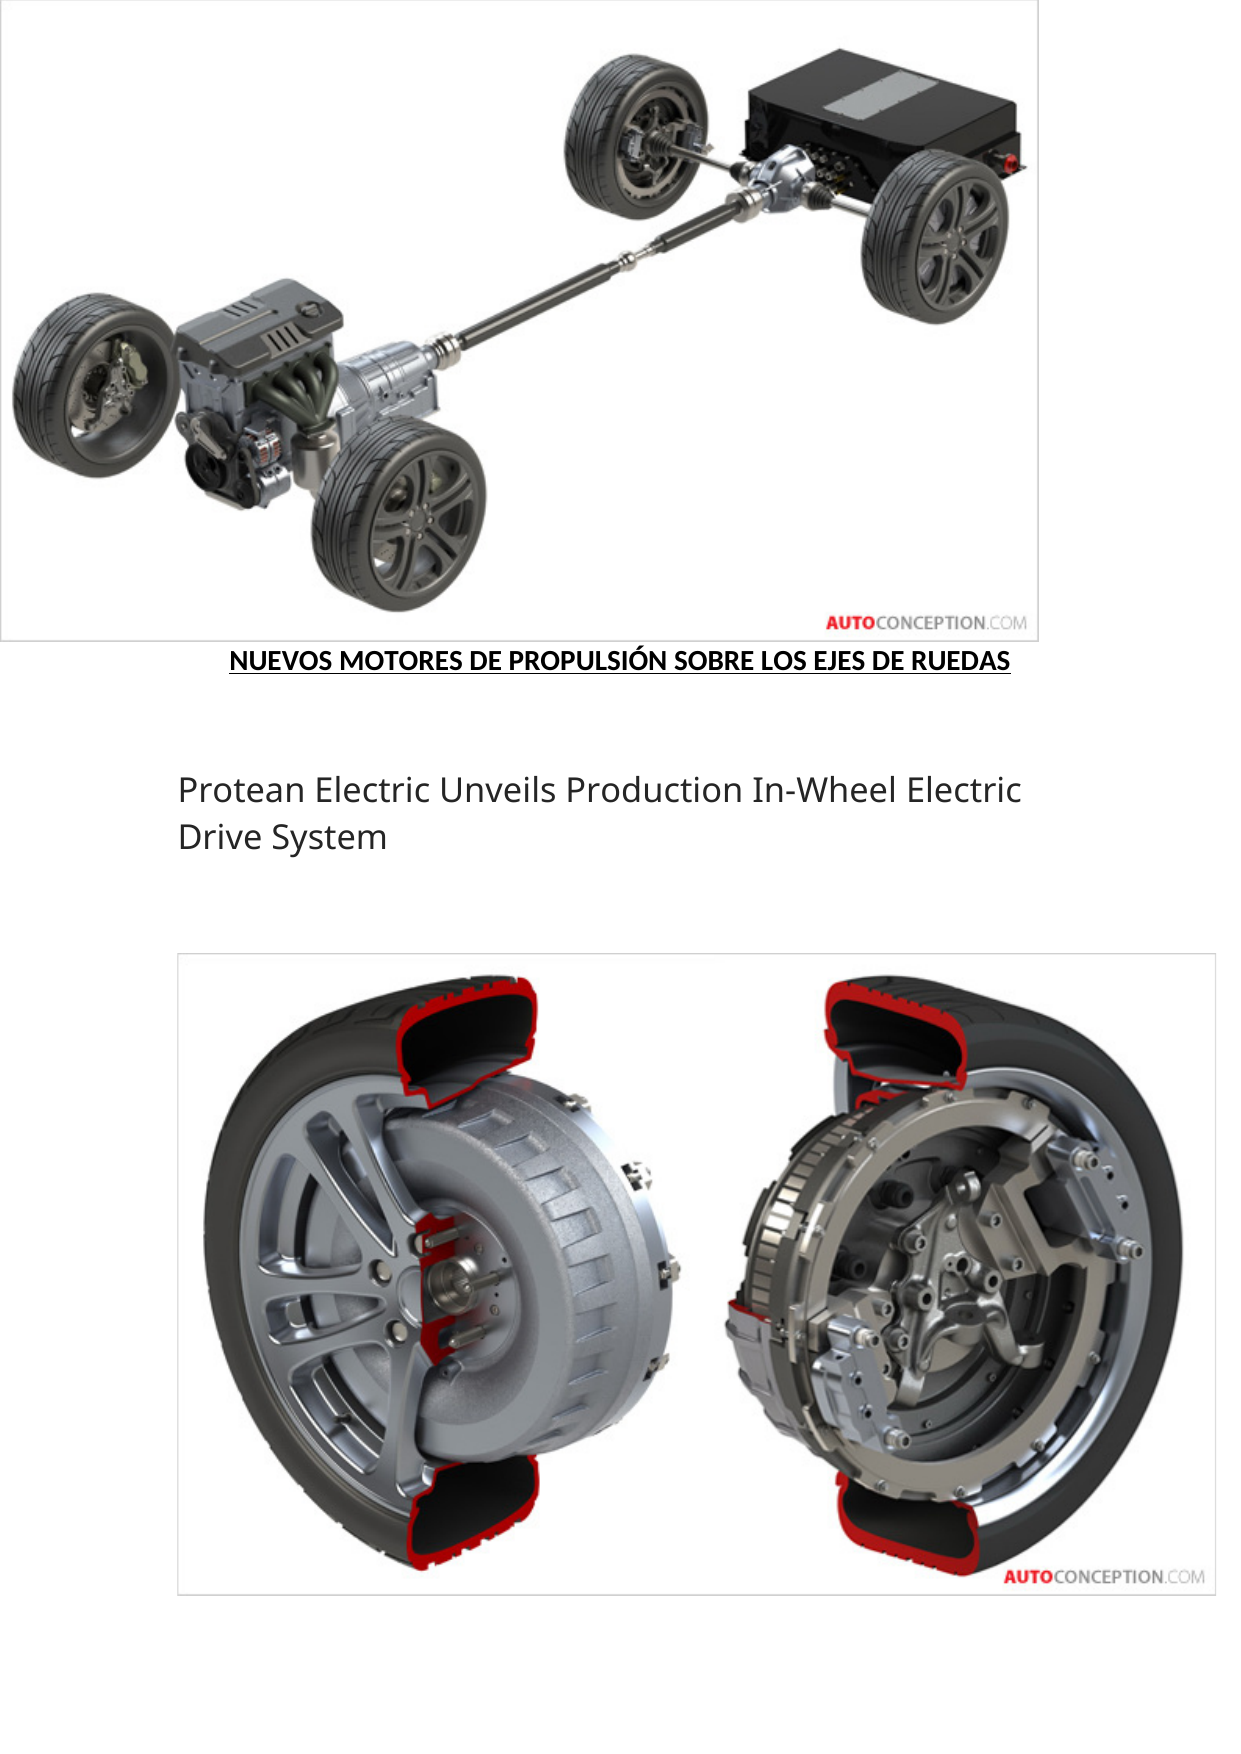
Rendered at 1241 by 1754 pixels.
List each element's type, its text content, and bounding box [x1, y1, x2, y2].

picture [177, 953, 1217, 1596]
picture [0, 0, 1039, 642]
subtitle Protean Electric Unveils Production In-Wheel Electric Drive System [177, 766, 1063, 859]
text NUEVOS MOTORES DE PROPULSIÓN SOBRE LOS EJES DE RUEDAS [177, 148, 1063, 678]
